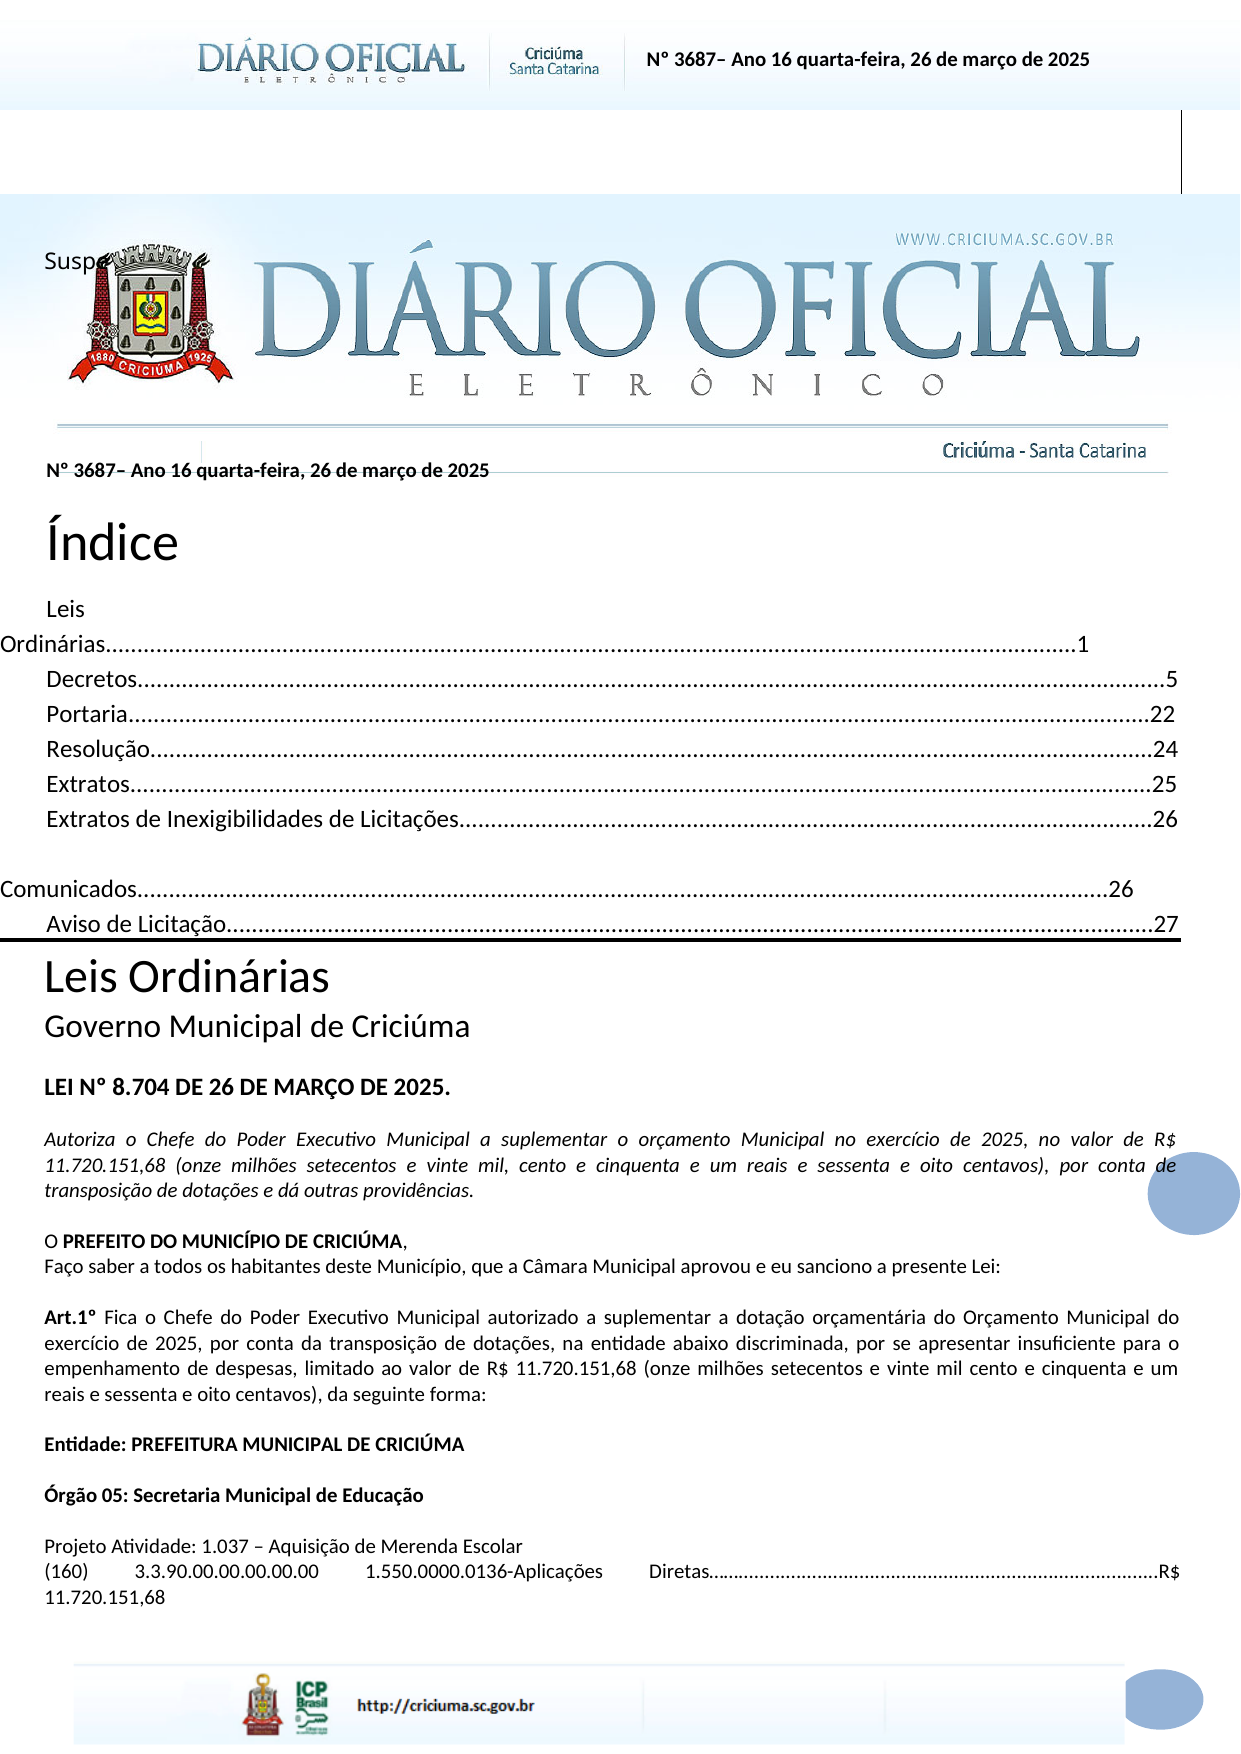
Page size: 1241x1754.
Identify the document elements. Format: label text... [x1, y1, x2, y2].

text Extratos..................................................................................................................................................................25 [0, 768, 1181, 798]
text Portaria..................................................................................................................................................................22 [0, 698, 1181, 728]
text Decretos...................................................................................................................................................................5 [0, 663, 1181, 693]
text (160) 3.3.90.00.00.00.00.00 1.550.0000.0136-Aplicações Diretas……................................................................................R$ 11.720.151,68 [44, 1559, 1181, 1609]
text Aviso de Licitação...................................................................................................................................................27 [0, 908, 1181, 938]
text O PREFEITO DO MUNICÍPIO DE CRICIÚMA, [44, 1228, 1181, 1254]
text Resolução...............................................................................................................................................................24 [0, 733, 1181, 763]
text Órgão 05: Secretaria Municipal de Educação [44, 1482, 1181, 1508]
text Governo Municipal de Criciúma [44, 1004, 1181, 1045]
text Comunicados..........................................................................................................................................................26 [0, 838, 1181, 903]
text Projeto Atividade: 1.037 – Aquisição de Merenda Escolar [44, 1533, 1181, 1559]
text LEI Nº 8.704 DE 26 DE MARÇO DE 2025. [44, 1071, 1181, 1101]
text Leis Ordinárias..........................................................................................................................................................1 [0, 593, 1181, 658]
text Extratos de Inexigibilidades de Licitações..............................................................................................................26 [0, 803, 1181, 833]
text Entidade: PREFEITURA MUNICIPAL DE CRICIÚMA [44, 1432, 1181, 1457]
text Faço saber a todos os habitantes deste Município, que a Câmara Municipal aprovou e eu sanciono a presente Lei: [44, 1254, 1181, 1279]
text Art.1º Fica o Chefe do Poder Executivo Municipal autorizado a suplementar a dotação orçamentária do Orçamento Municipal do exercício de 2025, por conta da transposição de dotações, na entidade abaixo discriminada, por se apresentar insuficiente para o empenhamento de despesas, limitado ao valor de R$ 11.720.151,68 (onze milhões setecentos e vinte mil cento e cinquenta e um reais e sessenta e oito centavos), da seguinte forma: [44, 1304, 1181, 1406]
text Leis Ordinárias [44, 946, 1181, 1004]
text Autoriza o Chefe do Poder Executivo Municipal a suplementar o orçamento Municipal no exercício de 2025, no valor de R$ 11.720.151,68 (onze milhões setecentos e vinte mil, cento e cinquenta e um reais e sessenta e oito centavos), por conta de transposição de dotações e dá outras providências. [44, 1127, 1181, 1203]
